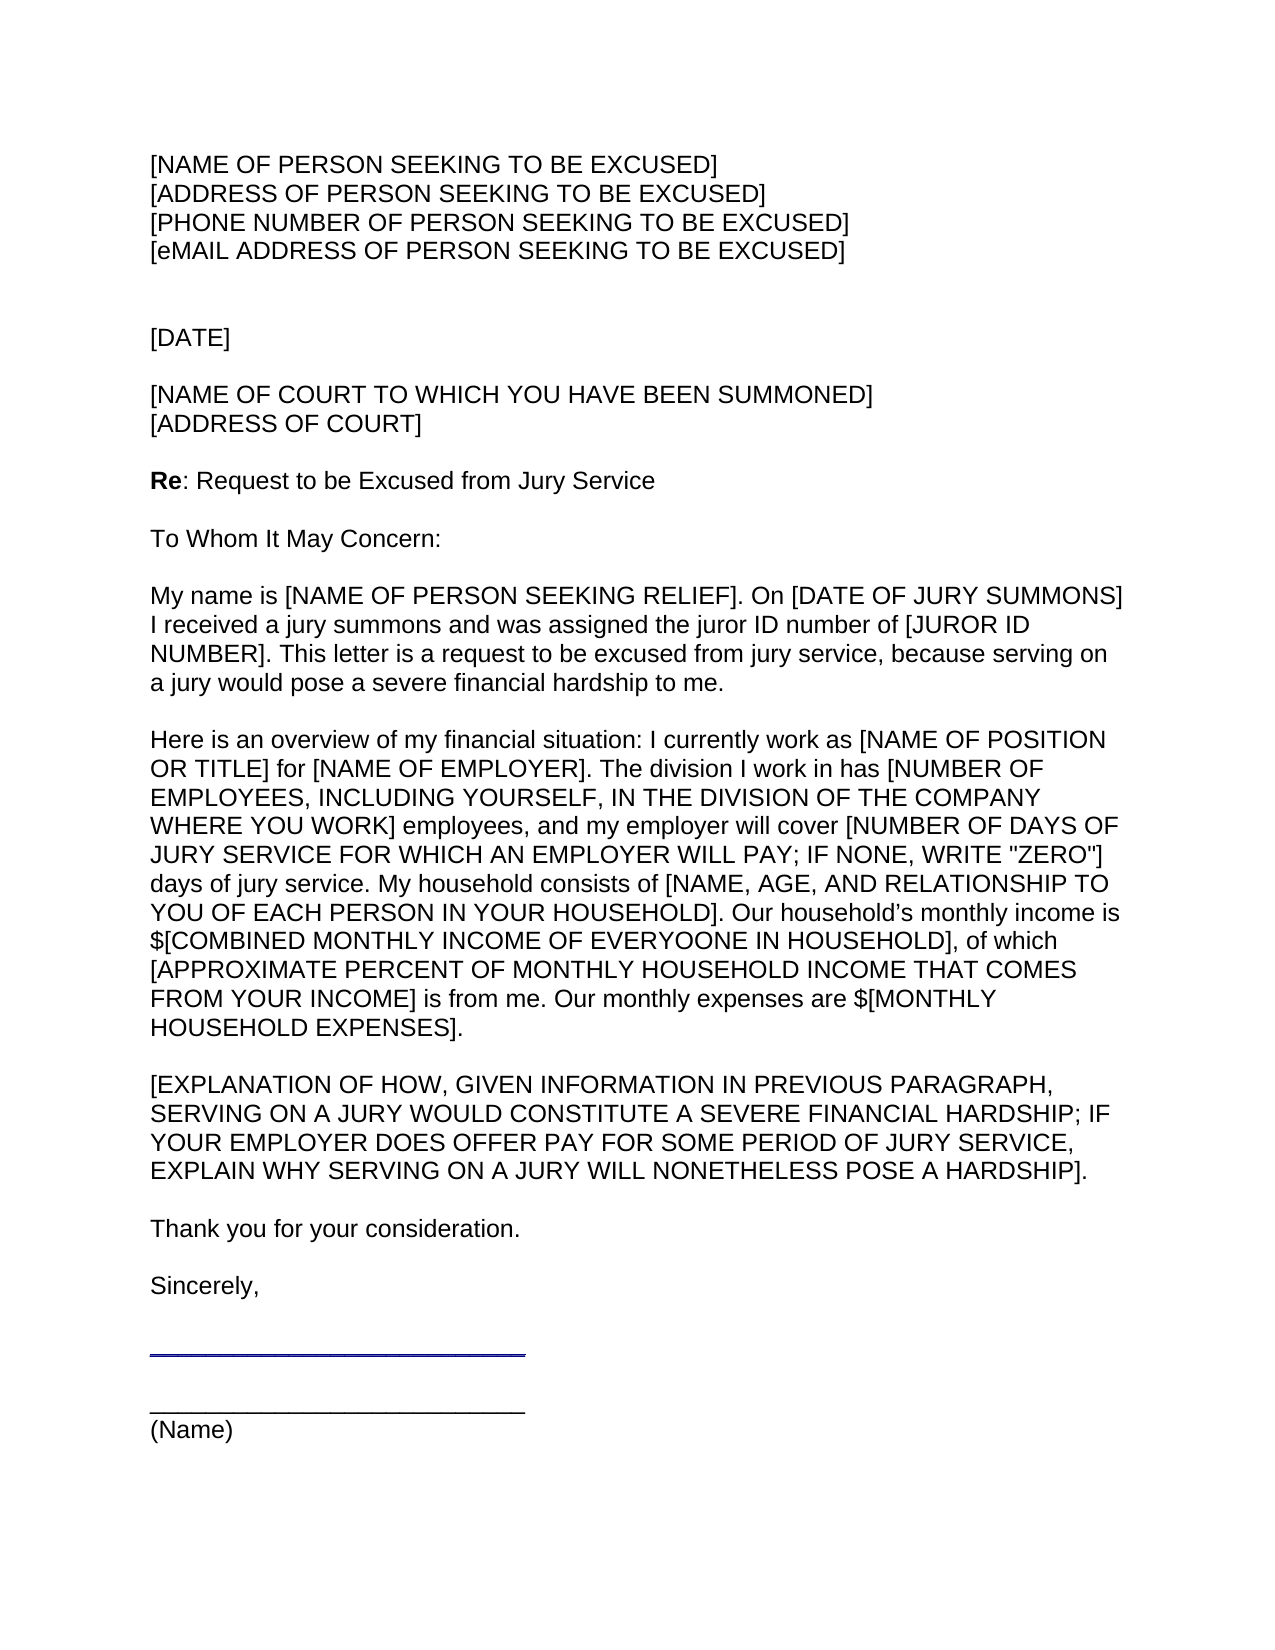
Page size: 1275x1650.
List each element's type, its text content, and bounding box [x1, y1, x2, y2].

text [PHONE NUMBER OF PERSON SEEKING TO BE EXCUSED] [150, 207, 1125, 236]
text My name is [NAME OF PERSON SEEKING RELIEF]. On [DATE OF JURY SUMMONS] I received a jury summons and was assigned the juror ID number of [JUROR ID NUMBER]. This letter is a request to be excused from jury service, because serving on a jury would pose a severe financial hardship to me. [150, 581, 1125, 696]
text [ADDRESS OF COURT] [150, 409, 1125, 437]
text Sincerely, [150, 1271, 1125, 1300]
text Here is an overview of my financial situation: I currently work as [NAME OF POSITION OR TITLE] for [NAME OF EMPLOYER]. The division I work in has [NUMBER OF EMPLOYEES, INCLUDING YOURSELF, IN THE DIVISION OF THE COMPANY WHERE YOU WORK] employees, and my employer will cover [NUMBER OF DAYS OF JURY SERVICE FOR WHICH AN EMPLOYER WILL PAY; IF NONE, WRITE "ZERO"] days of jury service. My household consists of [NAME, AGE, AND RELATIONSHIP TO YOU OF EACH PERSON IN YOUR HOUSEHOLD]. Our household’s monthly income is $[COMBINED MONTHLY INCOME OF EVERYOONE IN HOUSEHOLD], of which [APPROXIMATE PERCENT OF MONTHLY HOUSEHOLD INCOME THAT COMES FROM YOUR INCOME] is from me. Our monthly expenses are $[MONTHLY HOUSEHOLD EXPENSES]. [150, 725, 1125, 1041]
text Thank you for your consideration. [150, 1214, 1125, 1242]
text ­­­­­­___________________________ [150, 1329, 1125, 1357]
text Re: Request to be Excused from Jury Service [150, 466, 1125, 495]
text [EXPLANATION OF HOW, GIVEN INFORMATION IN PREVIOUS PARAGRAPH, SERVING ON A JURY WOULD CONSTITUTE A SEVERE FINANCIAL HARDSHIP; IF YOUR EMPLOYER DOES OFFER PAY FOR SOME PERIOD OF JURY SERVICE, EXPLAIN WHY SERVING ON A JURY WILL NONETHELESS POSE A HARDSHIP]. [150, 1070, 1125, 1185]
text [NAME OF PERSON SEEKING TO BE EXCUSED] [150, 150, 1125, 179]
text [NAME OF COURT TO WHICH YOU HAVE BEEN SUMMONED] [150, 380, 1125, 409]
text ___________________________ [150, 1386, 1125, 1415]
text [ADDRESS OF PERSON SEEKING TO BE EXCUSED] [150, 179, 1125, 207]
text [DATE] [150, 322, 1125, 351]
text To Whom It May Concern: [150, 524, 1125, 552]
text [eMAIL ADDRESS OF PERSON SEEKING TO BE EXCUSED] [150, 236, 1125, 265]
text (Name) [150, 1415, 1125, 1444]
